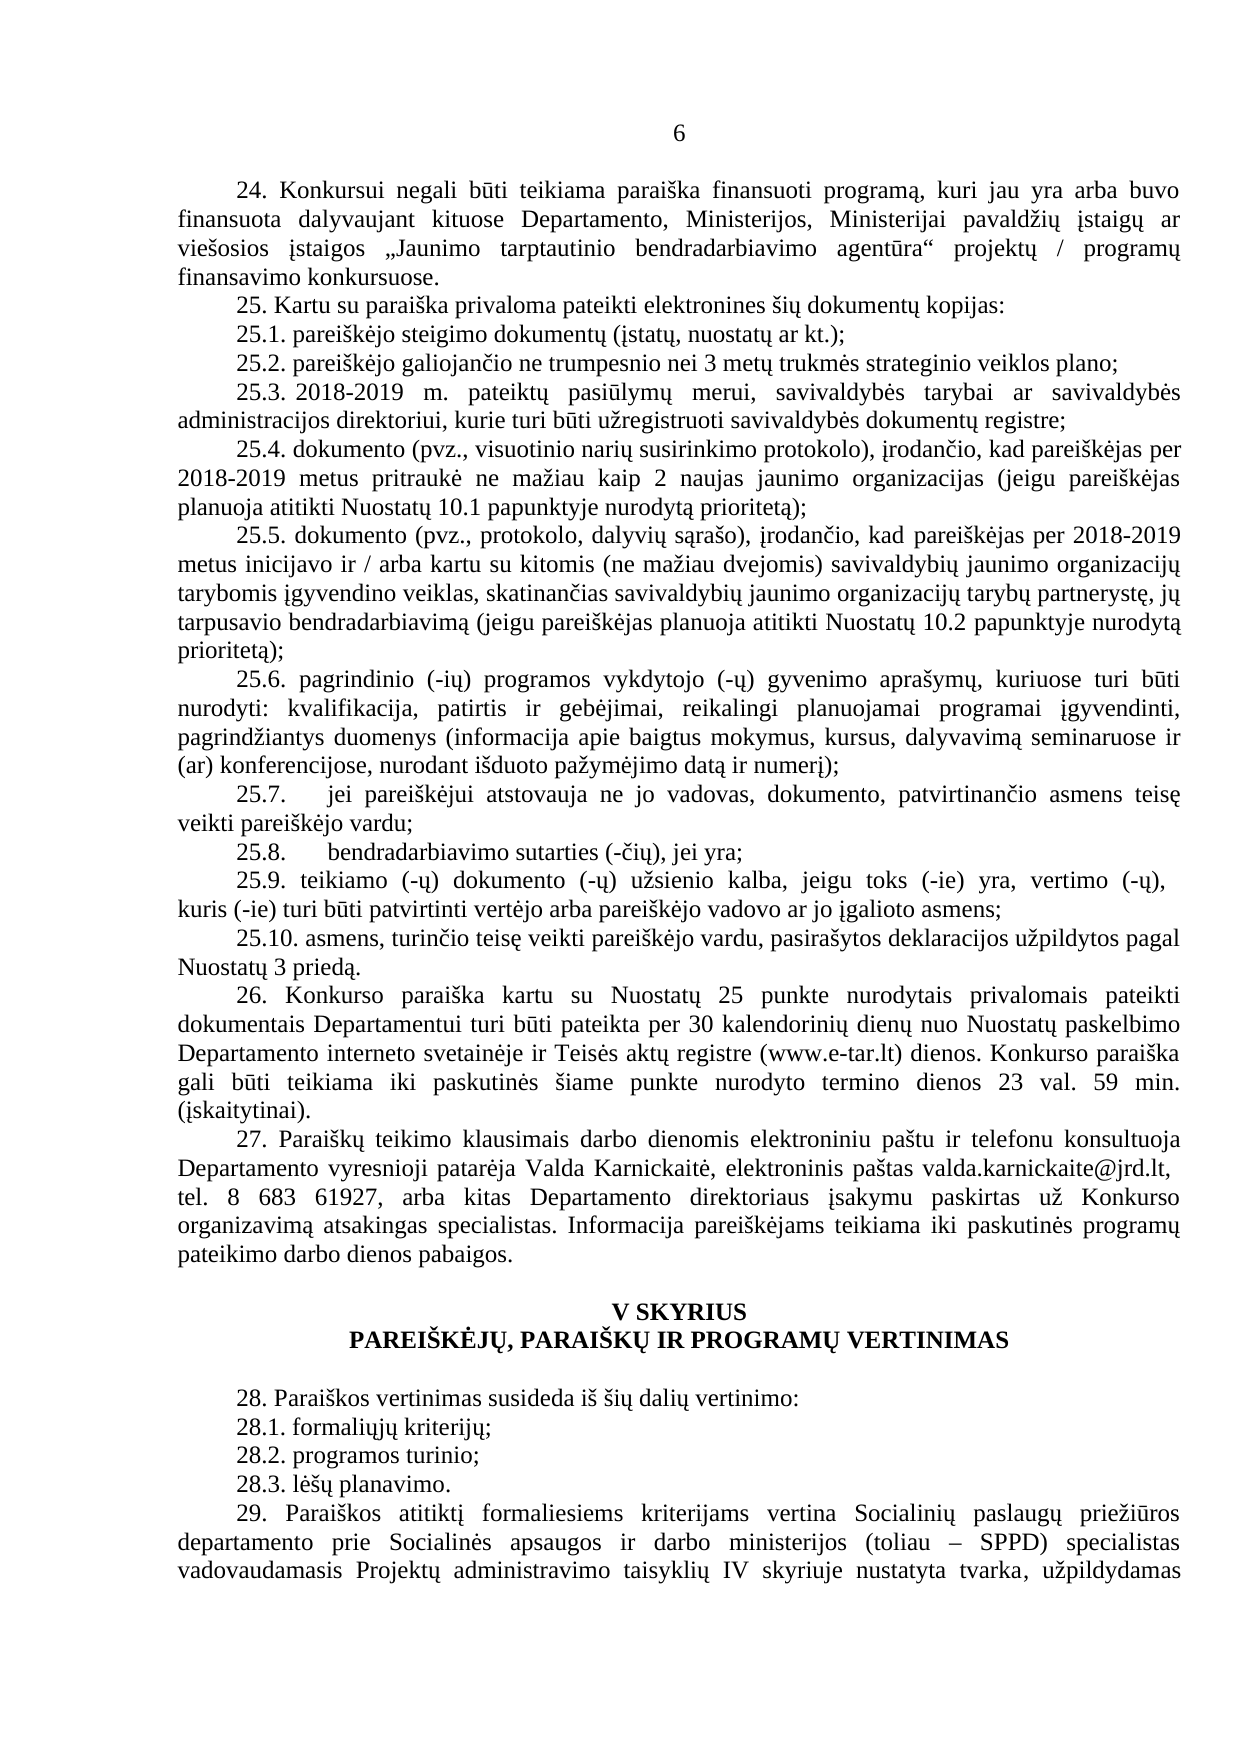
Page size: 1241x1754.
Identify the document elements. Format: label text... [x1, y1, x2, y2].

text 25.6. pagrindinio (-ių) programos vykdytojo (-ų) gyvenimo aprašymų, kuriuose turi būti nurodyti: kvalifikacija, patirtis ir gebėjimai, reikalingi planuojamai programai įgyvendinti, pagrindžiantys duomenys (informacija apie baigtus mokymus, kursus, dalyvavimą seminaruose ir (ar) konferencijose, nurodant išduoto pažymėjimo datą ir numerį); [177, 664, 1181, 779]
text 29. Paraiškos atitiktį formaliesiems kriterijams vertina Socialinių paslaugų priežiūros departamento prie Socialinės apsaugos ir darbo ministerijos (toliau – SPPD) specialistas vadovaudamasis Projektų administravimo taisyklių IV skyriuje nustatyta tvarka, užpildydamas [177, 1498, 1181, 1584]
text 25. Kartu su paraiška privaloma pateikti elektronines šių dokumentų kopijas: [177, 291, 1181, 319]
text 28.2. programos turinio; [177, 1441, 1181, 1469]
text 25.5. dokumento (pvz., protokolo, dalyvių sąrašo), įrodančio, kad pareiškėjas per 2018-2019 metus inicijavo ir / arba kartu su kitomis (ne mažiau dvejomis) savivaldybių jaunimo organizacijų tarybomis įgyvendino veiklas, skatinančias savivaldybių jaunimo organizacijų tarybų partnerystę, jų tarpusavio bendradarbiavimą (jeigu pareiškėjas planuoja atitikti Nuostatų 10.2 papunktyje nurodytą prioritetą); [177, 521, 1181, 664]
text v SKYRIUS [177, 1297, 1181, 1326]
text 24. Konkursui negali būti teikiama paraiška finansuoti programą, kuri jau yra arba buvo finansuota dalyvaujant kituose Departamento, Ministerijos, Ministerijai pavaldžių įstaigų ar viešosios įstaigos „Jaunimo tarptautinio bendradarbiavimo agentūra“ projektų / programų finansavimo konkursuose. [177, 176, 1181, 291]
text 25.7. jei pareiškėjui atstovauja ne jo vadovas, dokumento, patvirtinančio asmens teisę veikti pareiškėjo vardu; [177, 779, 1181, 837]
text 25.3. 2018-2019 m. pateiktų pasiūlymų merui, savivaldybės tarybai ar savivaldybės administracijos direktoriui, kurie turi būti užregistruoti savivaldybės dokumentų registre; [177, 377, 1181, 434]
text 28.1. formaliųjų kriterijų; [177, 1412, 1181, 1441]
text 25.2. pareiškėjo galiojančio ne trumpesnio nei 3 metų trukmės strateginio veiklos plano; [177, 348, 1181, 377]
text 28.3. lėšų planavimo. [177, 1469, 1181, 1498]
text PAREIŠKĖJŲ, PARAIŠKŲ ir programų VERTINIMAS [177, 1326, 1181, 1354]
text 27. Paraiškų teikimo klausimais darbo dienomis elektroniniu paštu ir telefonu konsultuoja Departamento vyresnioji patarėja Valda Karnickaitė, elektroninis paštas valda.karnickaite@jrd.lt, tel. 8 683 61927, arba kitas Departamento direktoriaus įsakymu paskirtas už Konkurso organizavimą atsakingas specialistas. Informacija pareiškėjams teikiama iki paskutinės programų pateikimo darbo dienos pabaigos. [177, 1124, 1181, 1268]
text 25.8. bendradarbiavimo sutarties (-čių), jei yra; [177, 837, 1181, 866]
text 25.1. pareiškėjo steigimo dokumentų (įstatų, nuostatų ar kt.); [177, 319, 1181, 348]
text 25.10. asmens, turinčio teisę veikti pareiškėjo vardu, pasirašytos deklaracijos užpildytos pagal Nuostatų 3 priedą. [177, 923, 1181, 981]
text 25.9. teikiamo (-ų) dokumento (-ų) užsienio kalba, jeigu toks (-ie) yra, vertimo (-ų), kuris (-ie) turi būti patvirtinti vertėjo arba pareiškėjo vadovo ar jo įgalioto asmens; [177, 866, 1181, 923]
text 28. Paraiškos vertinimas susideda iš šių dalių vertinimo: [177, 1383, 1181, 1412]
text 25.4. dokumento (pvz., visuotinio narių susirinkimo protokolo), įrodančio, kad pareiškėjas per 2018-2019 metus pritraukė ne mažiau kaip 2 naujas jaunimo organizacijas (jeigu pareiškėjas planuoja atitikti Nuostatų 10.1 papunktyje nurodytą prioritetą); [177, 434, 1181, 521]
text 26. Konkurso paraiška kartu su Nuostatų 25 punkte nurodytais privalomais pateikti dokumentais Departamentui turi būti pateikta per 30 kalendorinių dienų nuo Nuostatų paskelbimo Departamento interneto svetainėje ir Teisės aktų registre (www.e-tar.lt) dienos. Konkurso paraiška gali būti teikiama iki paskutinės šiame punkte nurodyto termino dienos 23 val. 59 min. (įskaitytinai). [177, 981, 1181, 1124]
